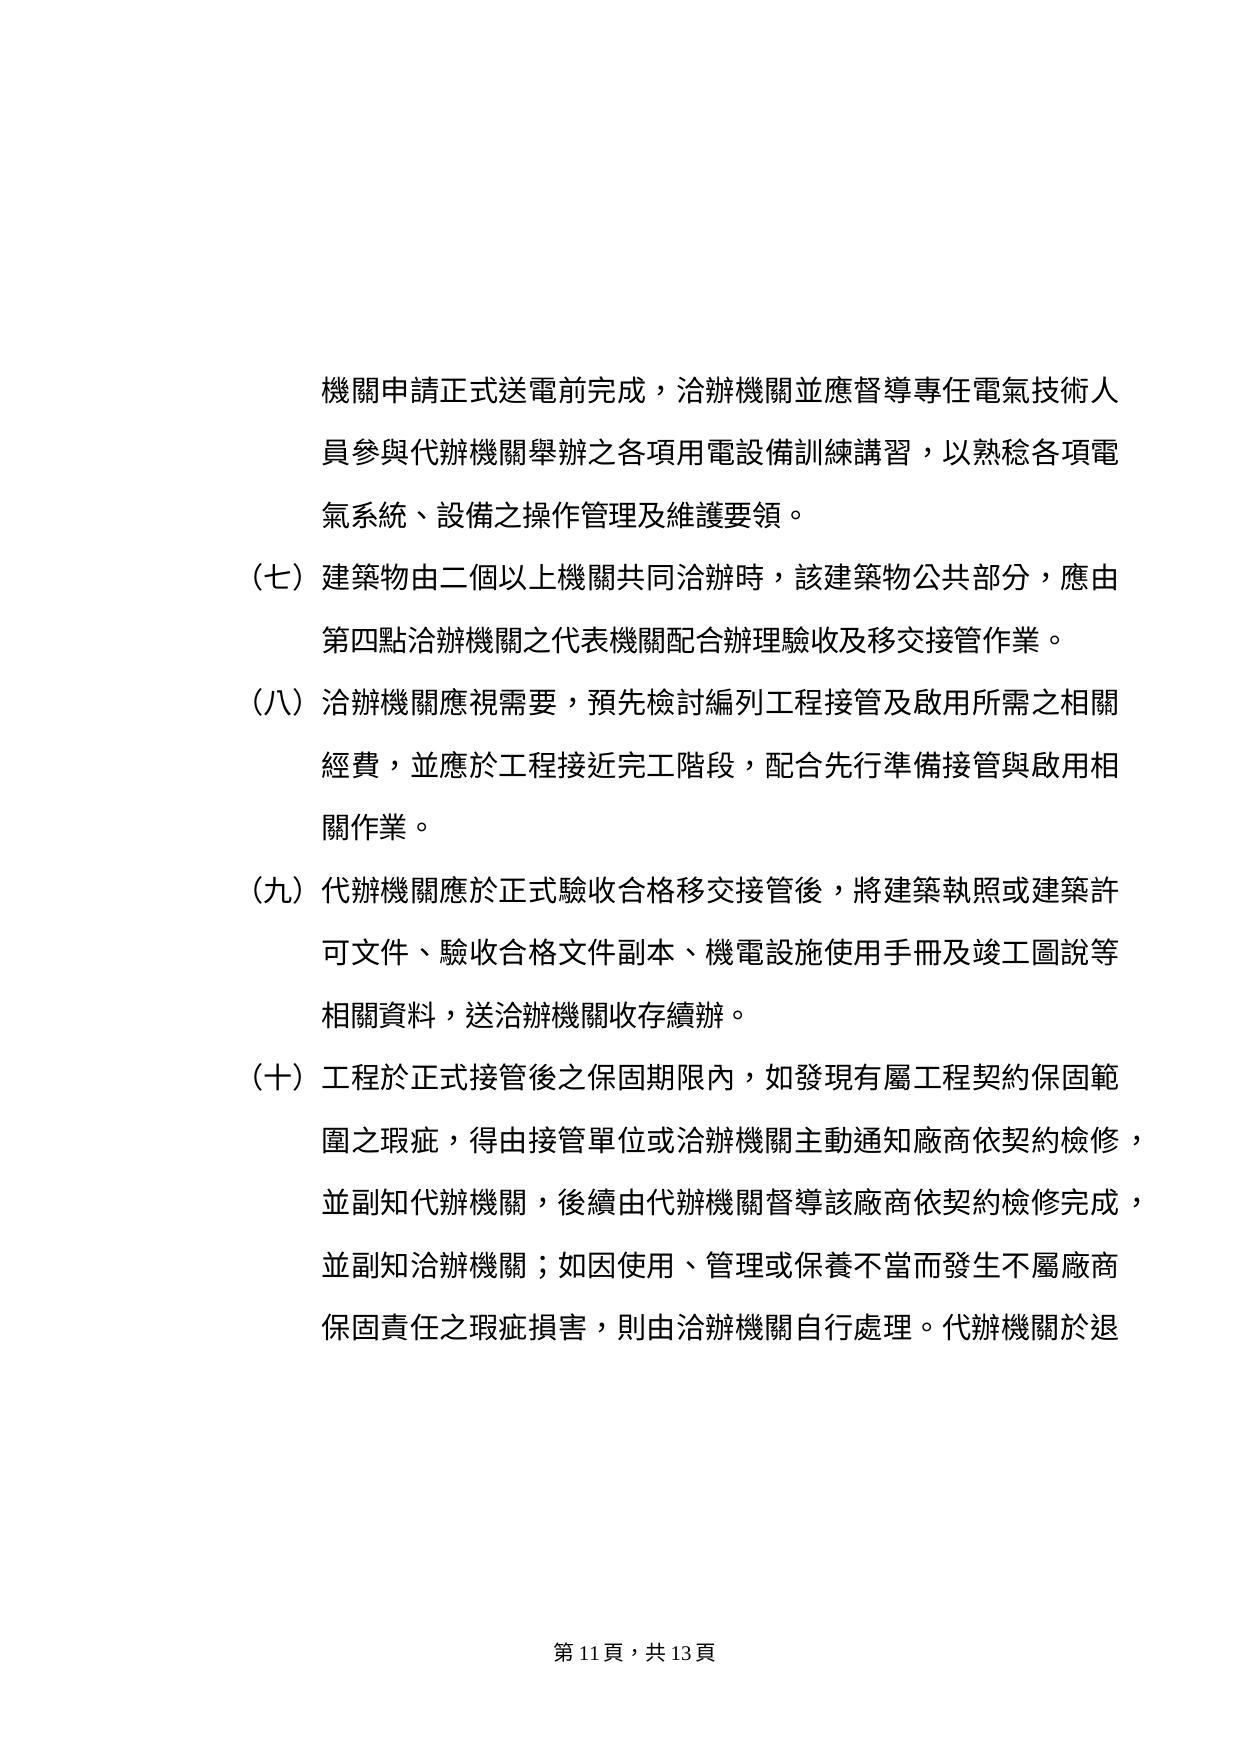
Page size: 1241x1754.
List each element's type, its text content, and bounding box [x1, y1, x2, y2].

text （八） 洽辦機關應視需要，預先檢討編列工程接管及啟用所需之相關經費，並應於工程接近完工階段，配合先行準備接管與啟用相關作業。 [234, 660, 1122, 847]
text （七） 建築物由二個以上機關共同洽辦時，該建築物公共部分，應由第四點洽辦機關之代表機關配合辦理驗收及移交接管作業。 [234, 535, 1122, 660]
text （六） 代辦機關得依用電場所及專任電氣技術人員管理規則協助洽辦機關設置專任電氣技術人員或委託用電設備檢驗維護業，並協助洽辦機關向本府申請專任電氣技術人員登記及請領登記執照，俾利洽辦機關接管後，執行用電設備之維護工作。另專任電氣技術人員之登記及請領登記執照作業，洽辦機關應配合於代辦機關申請正式送電前完成，洽辦機關並應督導專任電氣技術人員參與代辦機關舉辦之各項用電設備訓練講習，以熟稔各項電氣系統、設備之操作管理及維護要領。 [234, 347, 1122, 535]
text （十） 工程於正式接管後之保固期限內，如發現有屬工程契約保固範圍之瑕疵，得由接管單位或洽辦機關主動通知廠商依契約檢修，並副知代辦機關，後續由代辦機關督導該廠商依契約檢修完成，並副知洽辦機關；如因使用、管理或保養不當而發生不屬廠商保固責任之瑕疵損害，則由洽辦機關自行處理。代辦機關於退還保固保證金前，應先徵得洽辦機關之同意。 [234, 1035, 1122, 1347]
text （九） 代辦機關應於正式驗收合格移交接管後，將建築執照或建築許可文件、驗收合格文件副本、機電設施使用手冊及竣工圖說等相關資料，送洽辦機關收存續辦。 [234, 847, 1122, 1035]
